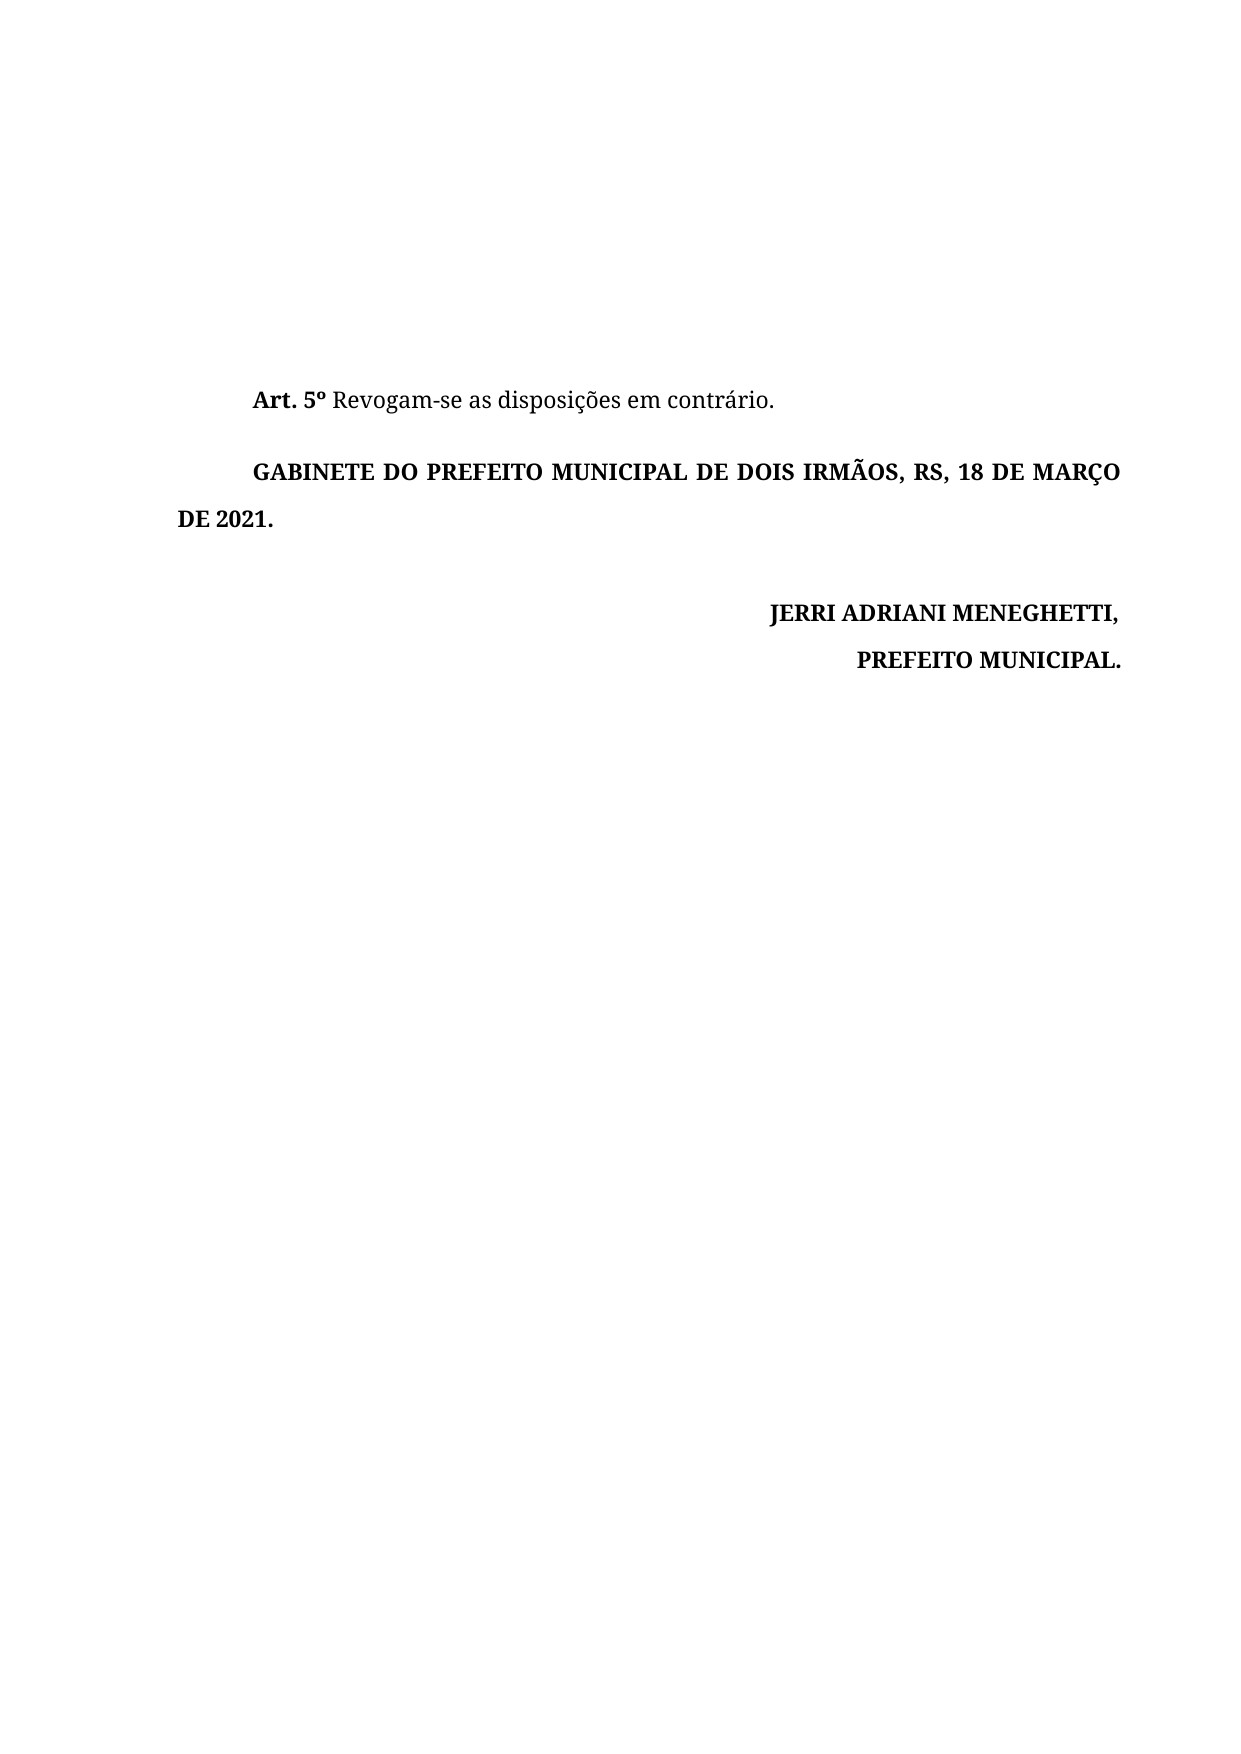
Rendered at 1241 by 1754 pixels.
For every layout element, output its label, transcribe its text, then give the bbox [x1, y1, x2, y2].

text Art. 5º Revogam-se as disposições em contrário. [177, 384, 1122, 415]
text GABINETE DO PREFEITO MUNICIPAL DE DOIS IRMÃOS, RS, 18 DE MARÇO DE 2021. [177, 456, 1122, 534]
table_header [170, 597, 591, 686]
table_header [1133, 597, 1240, 686]
table_header JERRI ADRIANI MENEGHETTI, PREFEITO MUNICIPAL. [591, 597, 1132, 686]
